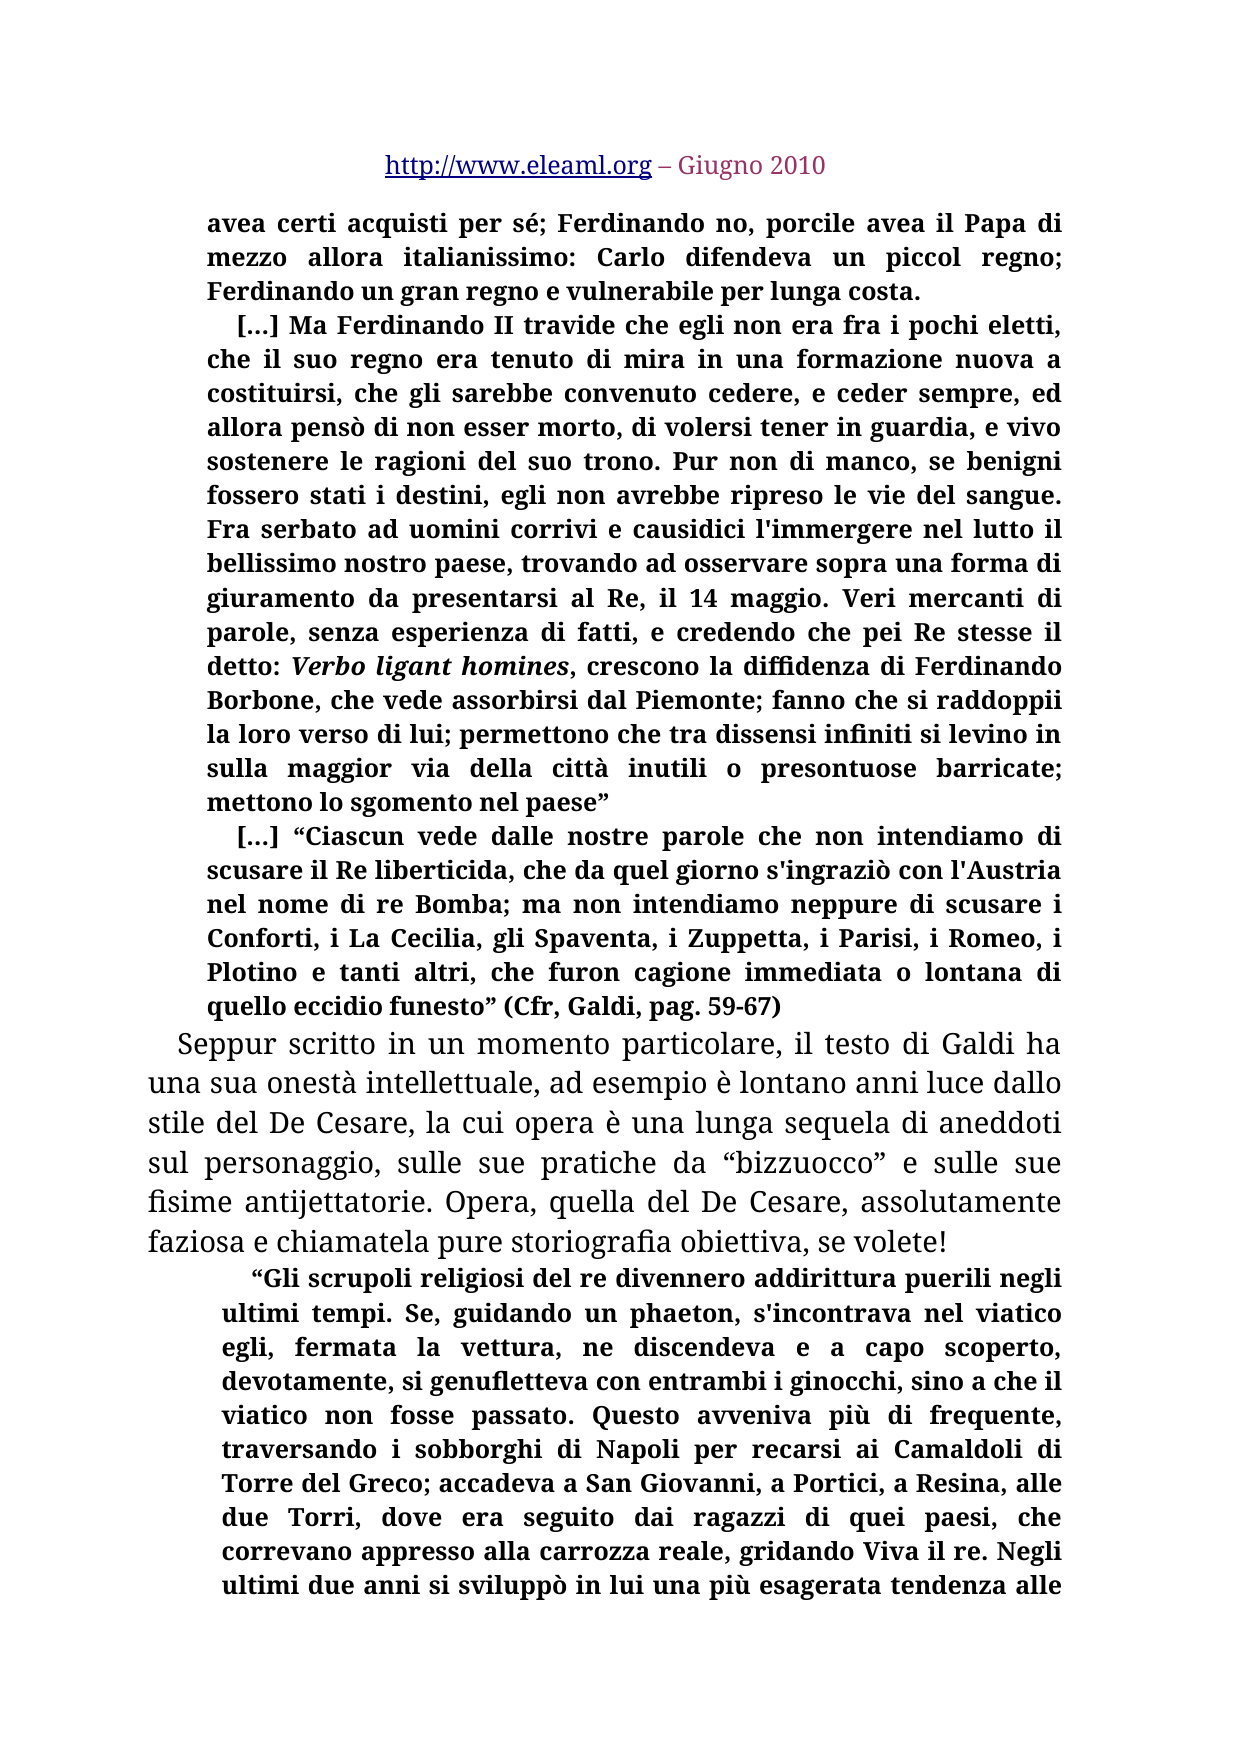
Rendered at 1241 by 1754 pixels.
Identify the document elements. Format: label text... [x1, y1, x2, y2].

text avea certi acquisti per sé; Ferdinando no, porcile avea il Papa di mezzo allora italianissimo: Carlo difendeva un piccol regno; Ferdinando un gran regno e vulnerabile per lunga costa. [207, 206, 1063, 308]
text […] “Ciascun vede dalle nostre parole che non intendiamo di scusare il Re liberticida, che da quel giorno s'ingraziò con l'Austria nel nome di re Bomba; ma non intendiamo neppure di scusare i Conforti, i La Cecilia, gli Spaventa, i Zuppetta, i Parisi, i Romeo, i Plotino e tanti altri, che furon cagione immediata o lontana di quello eccidio funesto” (Cfr, Galdi, pag. 59-67) [207, 819, 1063, 1023]
text Seppur scritto in un momento particolare, il testo di Galdi ha una sua onestà intellettuale, ad esempio è lontano anni luce dallo stile del De Cesare, la cui opera è una lunga sequela di aneddoti sul personaggio, sulle sue pratiche da “bizzuocco” e sulle sue fisime antijettatorie. Opera, quella del De Cesare, assolutamente faziosa e chiamatela pure storiografia obiettiva, se volete! [148, 1023, 1063, 1261]
text […] Ma Ferdinando II travide che egli non era fra i pochi eletti, che il suo regno era tenuto di mira in una formazione nuova a costituirsi, che gli sarebbe convenuto cedere, e ceder sempre, ed allora pensò di non esser morto, di volersi tener in guardia, e vivo sostenere le ragioni del suo trono. Pur non di manco, se benigni fossero stati i destini, egli non avrebbe ripreso le vie del sangue. Fra serbato ad uomini corrivi e causidici l'immergere nel lutto il bellissimo nostro paese, trovando ad osservare sopra una forma di giuramento da presentarsi al Re, il 14 maggio. Veri mercanti di parole, senza esperienza di fatti, e credendo che pei Re stesse il detto: Verbo ligant homines, crescono la diffidenza di Ferdinando Borbone, che vede assorbirsi dal Piemonte; fanno che si raddoppii la loro verso di lui; permettono che tra dissensi infiniti si levino in sulla maggior via della città inutili o presontuose barricate; mettono lo sgomento nel paese” [207, 308, 1063, 819]
text “Gli scrupoli religiosi del re divennero addirittura puerili negli ultimi tempi. Se, guidando un phaeton, s'incontrava nel viatico egli, fermata la vettura, ne discendeva e a capo scoperto, devotamente, si genufletteva con entrambi i ginocchi, sino a che il viatico non fosse passato. Questo avveniva più di frequente, traversando i sobborghi di Napoli per recarsi ai Camaldoli di Torre del Greco; accadeva a San Giovanni, a Portici, a Resina, alle due Torri, dove era seguito dai ragazzi di quei paesi, che correvano appresso alla carrozza reale, gridando Viva il re. Negli ultimi due anni si sviluppò in lui una più esagerata tendenza alle [221, 1261, 1063, 1602]
